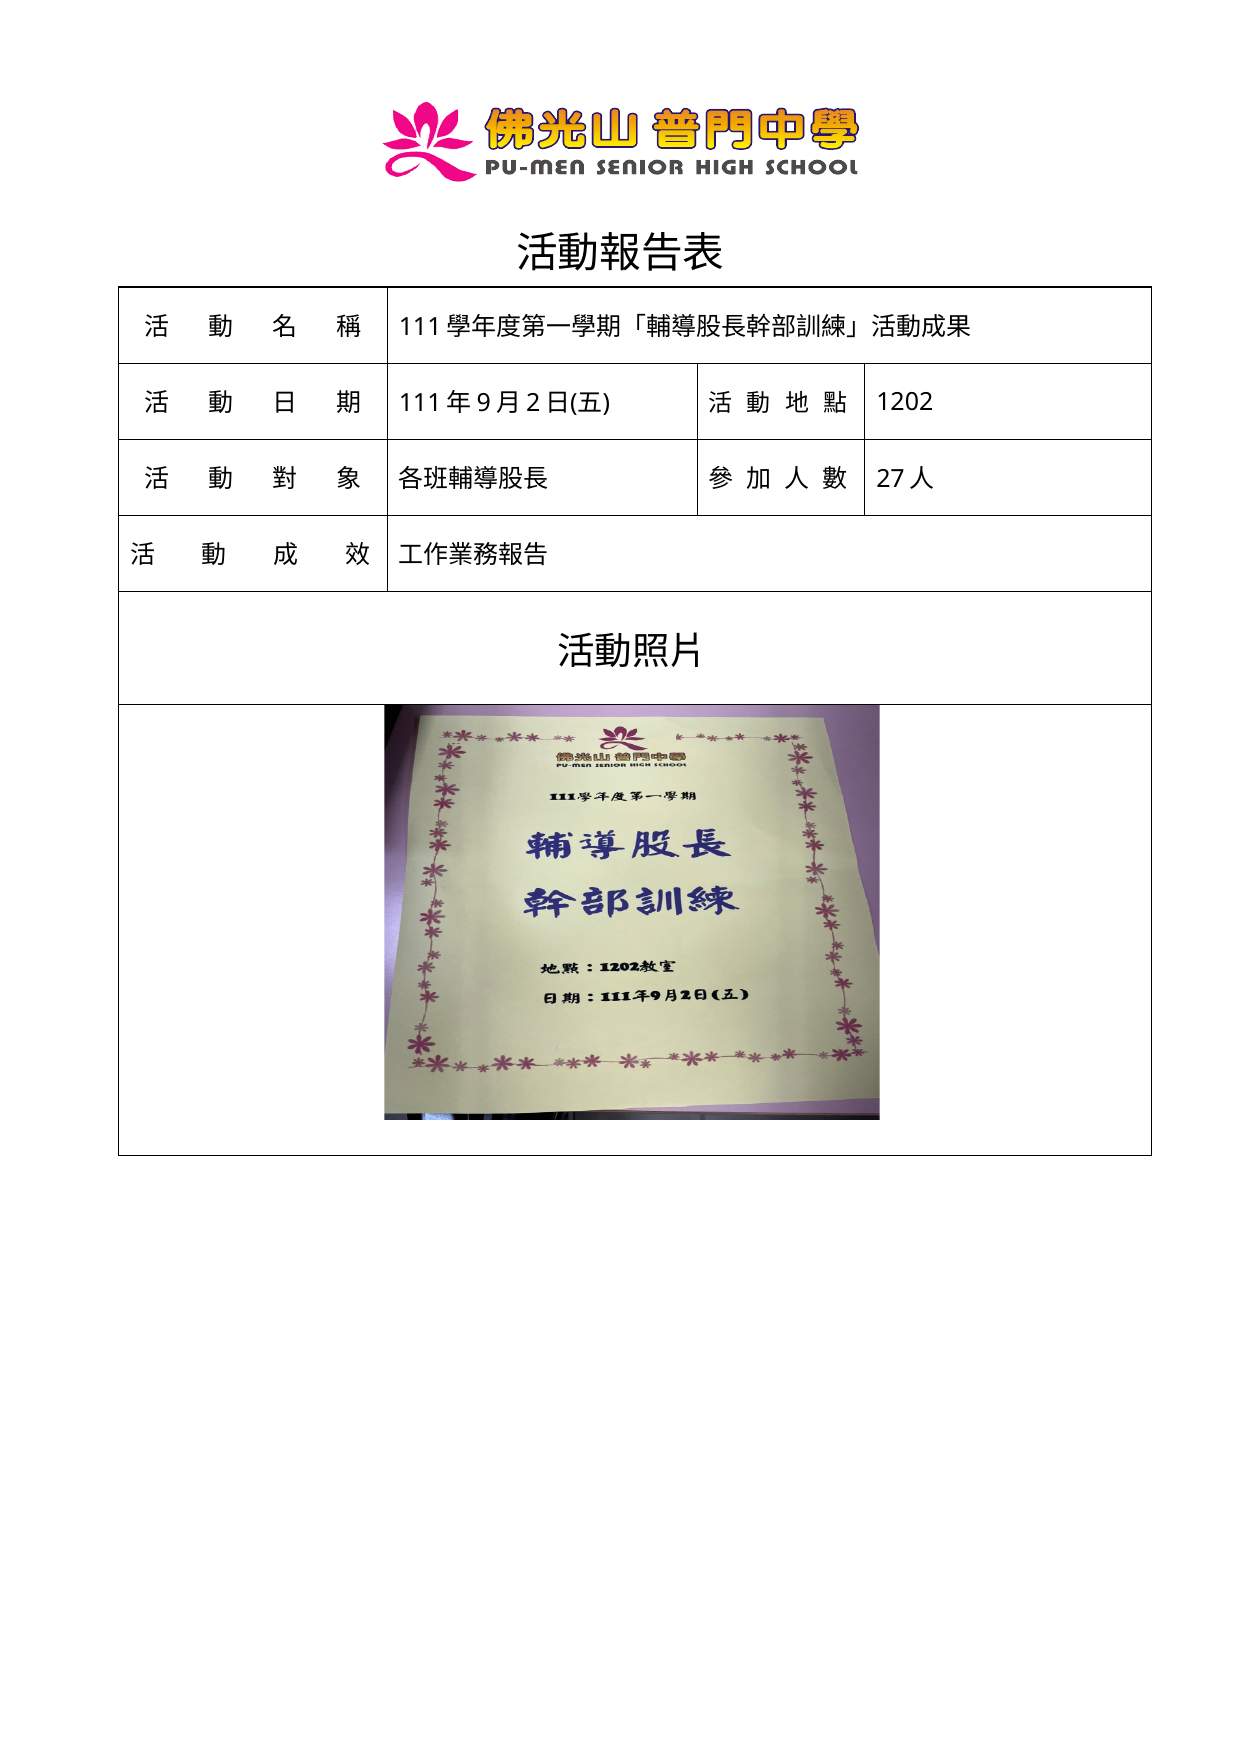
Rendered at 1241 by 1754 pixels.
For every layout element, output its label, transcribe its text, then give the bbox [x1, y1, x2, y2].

table_cell 各班輔導股長 [388, 440, 697, 514]
table_cell 27人 [865, 440, 1151, 514]
table_cell 活動成效 [119, 516, 387, 591]
picture [378, 98, 862, 185]
table_cell 活動地點 [698, 364, 864, 438]
table_header 活動名稱 [119, 288, 387, 362]
picture [384, 705, 880, 1120]
table_header 111學年度第一學期「輔導股長幹部訓練」活動成果 [388, 288, 1151, 362]
table_cell [119, 705, 1151, 1155]
table_cell 參加人數 [698, 440, 864, 514]
table_cell 1202 [865, 364, 1151, 438]
table_cell 活動照片 [119, 592, 1151, 704]
table_cell 工作業務報告 [388, 516, 1151, 591]
table_cell 活動日期 [119, 364, 387, 438]
table_cell 活動對象 [119, 440, 387, 514]
text 活動報告表 [118, 211, 1122, 286]
table_cell 111年9月2日(五) [388, 364, 697, 438]
